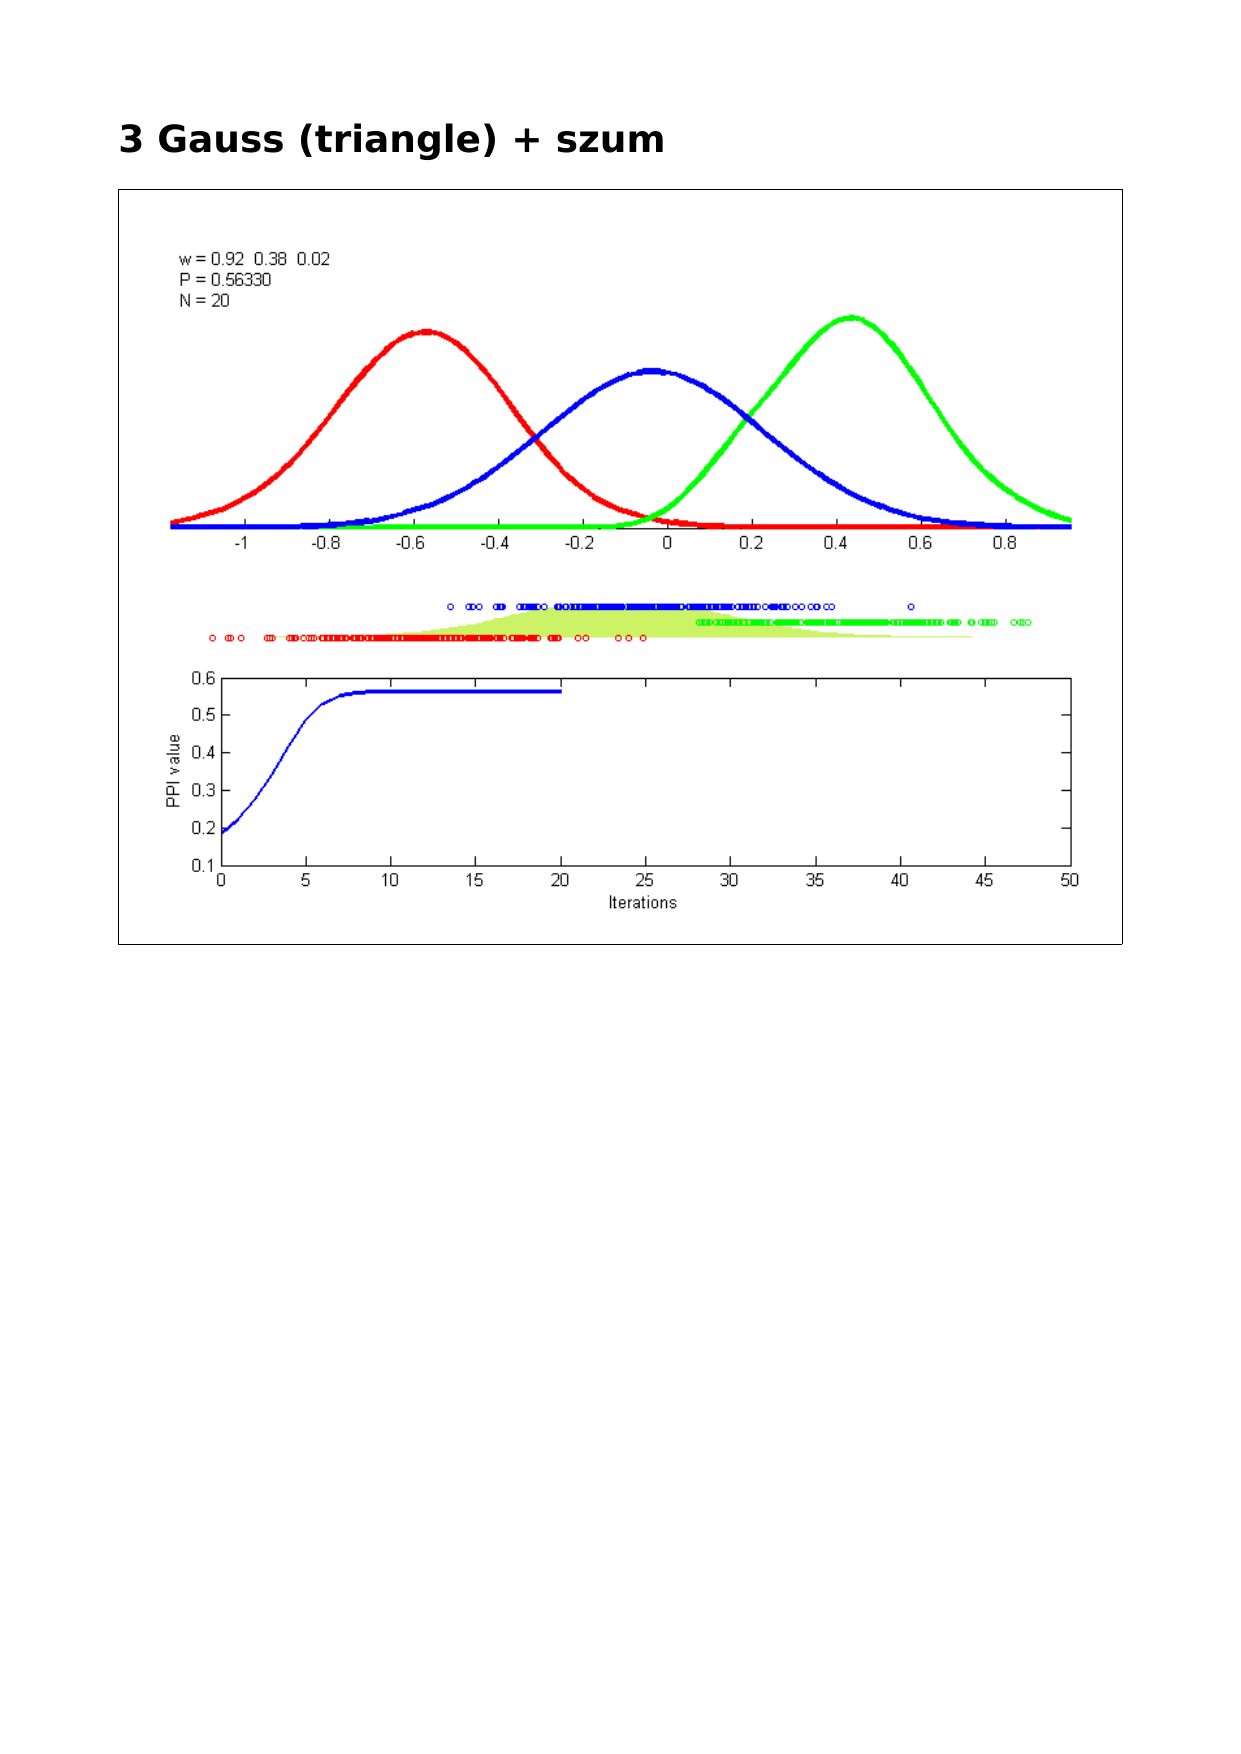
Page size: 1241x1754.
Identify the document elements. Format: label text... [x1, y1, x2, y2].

subtitle 3 Gauss (triangle) + szum [118, 118, 1122, 162]
picture [121, 192, 1120, 941]
